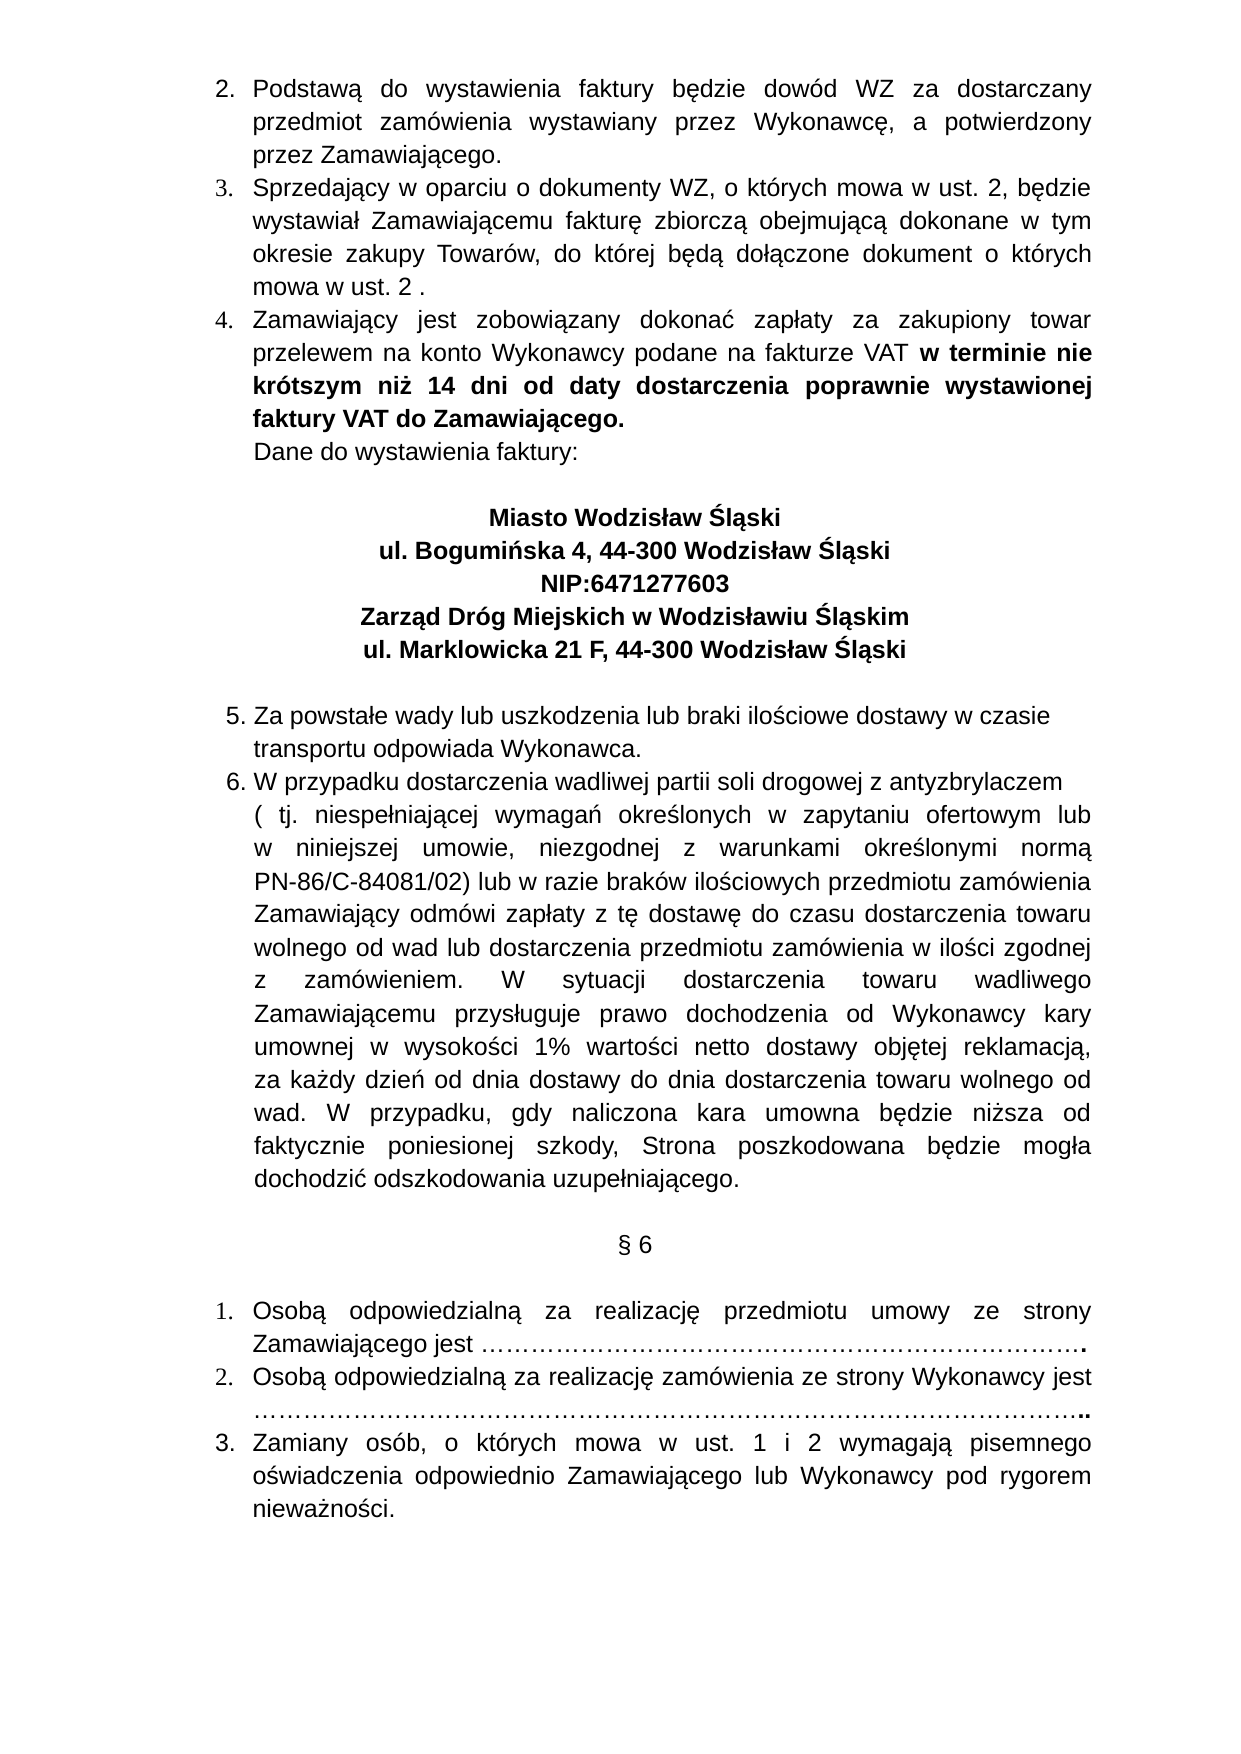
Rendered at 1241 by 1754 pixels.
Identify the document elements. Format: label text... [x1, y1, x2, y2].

text Zarząd Dróg Miejskich w Wodzisławiu Śląskim [177, 602, 1093, 631]
list Zamawiający jest zobowiązany dokonać zapłaty za zakupiony towar przelewem na konto Wykonawcy podane na fakturze VAT w terminie nie krótszym niż 14 dni od daty dostarczenia poprawnie wystawionej faktury VAT do Zamawiającego. [215, 305, 1093, 433]
text transportu odpowiada Wykonawca. [177, 734, 1093, 763]
list Podstawą do wystawienia faktury będzie dowód WZ za dostarczany przedmiot zamówienia wystawiany przez Wykonawcę, a potwierdzony przez Zamawiającego. [215, 74, 1093, 168]
list Sprzedający w oparciu o dokumenty WZ, o których mowa w ust. 2, będzie wystawiał Zamawiającemu fakturę zbiorczą obejmującą dokonane w tym okresie zakupy Towarów, do której będą dołączone dokument o których mowa w ust. 2 . [215, 173, 1093, 301]
text ul. Bogumińska 4, 44-300 Wodzisław Śląski [177, 536, 1093, 565]
text NIP:6471277603 [177, 569, 1093, 598]
text § 6 [177, 1230, 1093, 1258]
text ul. Marklowicka 21 F, 44-300 Wodzisław Śląski [177, 635, 1093, 664]
text Dane do wystawienia faktury: [177, 437, 1093, 466]
list Osobą odpowiedzialną za realizację przedmiotu umowy ze strony Zamawiającego jest ………………………………………………………………. [215, 1296, 1093, 1358]
text Miasto Wodzisław Śląski [177, 503, 1093, 532]
list Zamiany osób, o których mowa w ust. 1 i 2 wymagają pisemnego oświadczenia odpowiednio Zamawiającego lub Wykonawcy pod rygorem nieważności. [215, 1428, 1093, 1523]
text 6. W przypadku dostarczenia wadliwej partii soli drogowej z antyzbrylaczem [177, 767, 1093, 796]
text 5. Za powstałe wady lub uszkodzenia lub braki ilościowe dostawy w czasie [177, 701, 1093, 730]
list Osobą odpowiedzialną za realizację zamówienia ze strony Wykonawcy jest ……………………………………………………………………………………….. [215, 1362, 1093, 1424]
text ( tj. niespełniającej wymagań określonych w zapytaniu ofertowym lub w niniejszej umowie, niezgodnej z warunkami określonymi normą PN-86/C-84081/02) lub w razie braków ilościowych przedmiotu zamówienia Zamawiający odmówi zapłaty z tę dostawę do czasu dostarczenia towaru wolnego od wad lub dostarczenia przedmiotu zamówienia w ilości zgodnej z zamówieniem. W sytuacji dostarczenia towaru wadliwego Zamawiającemu przysługuje prawo dochodzenia od Wykonawcy kary umownej w wysokości 1% wartości netto dostawy objętej reklamacją, za każdy dzień od dnia dostawy do dnia dostarczenia towaru wolnego od wad. W przypadku, gdy naliczona kara umowna będzie niższa od faktycznie poniesionej szkody, Strona poszkodowana będzie mogła dochodzić odszkodowania uzupełniającego. [254, 800, 1093, 1192]
